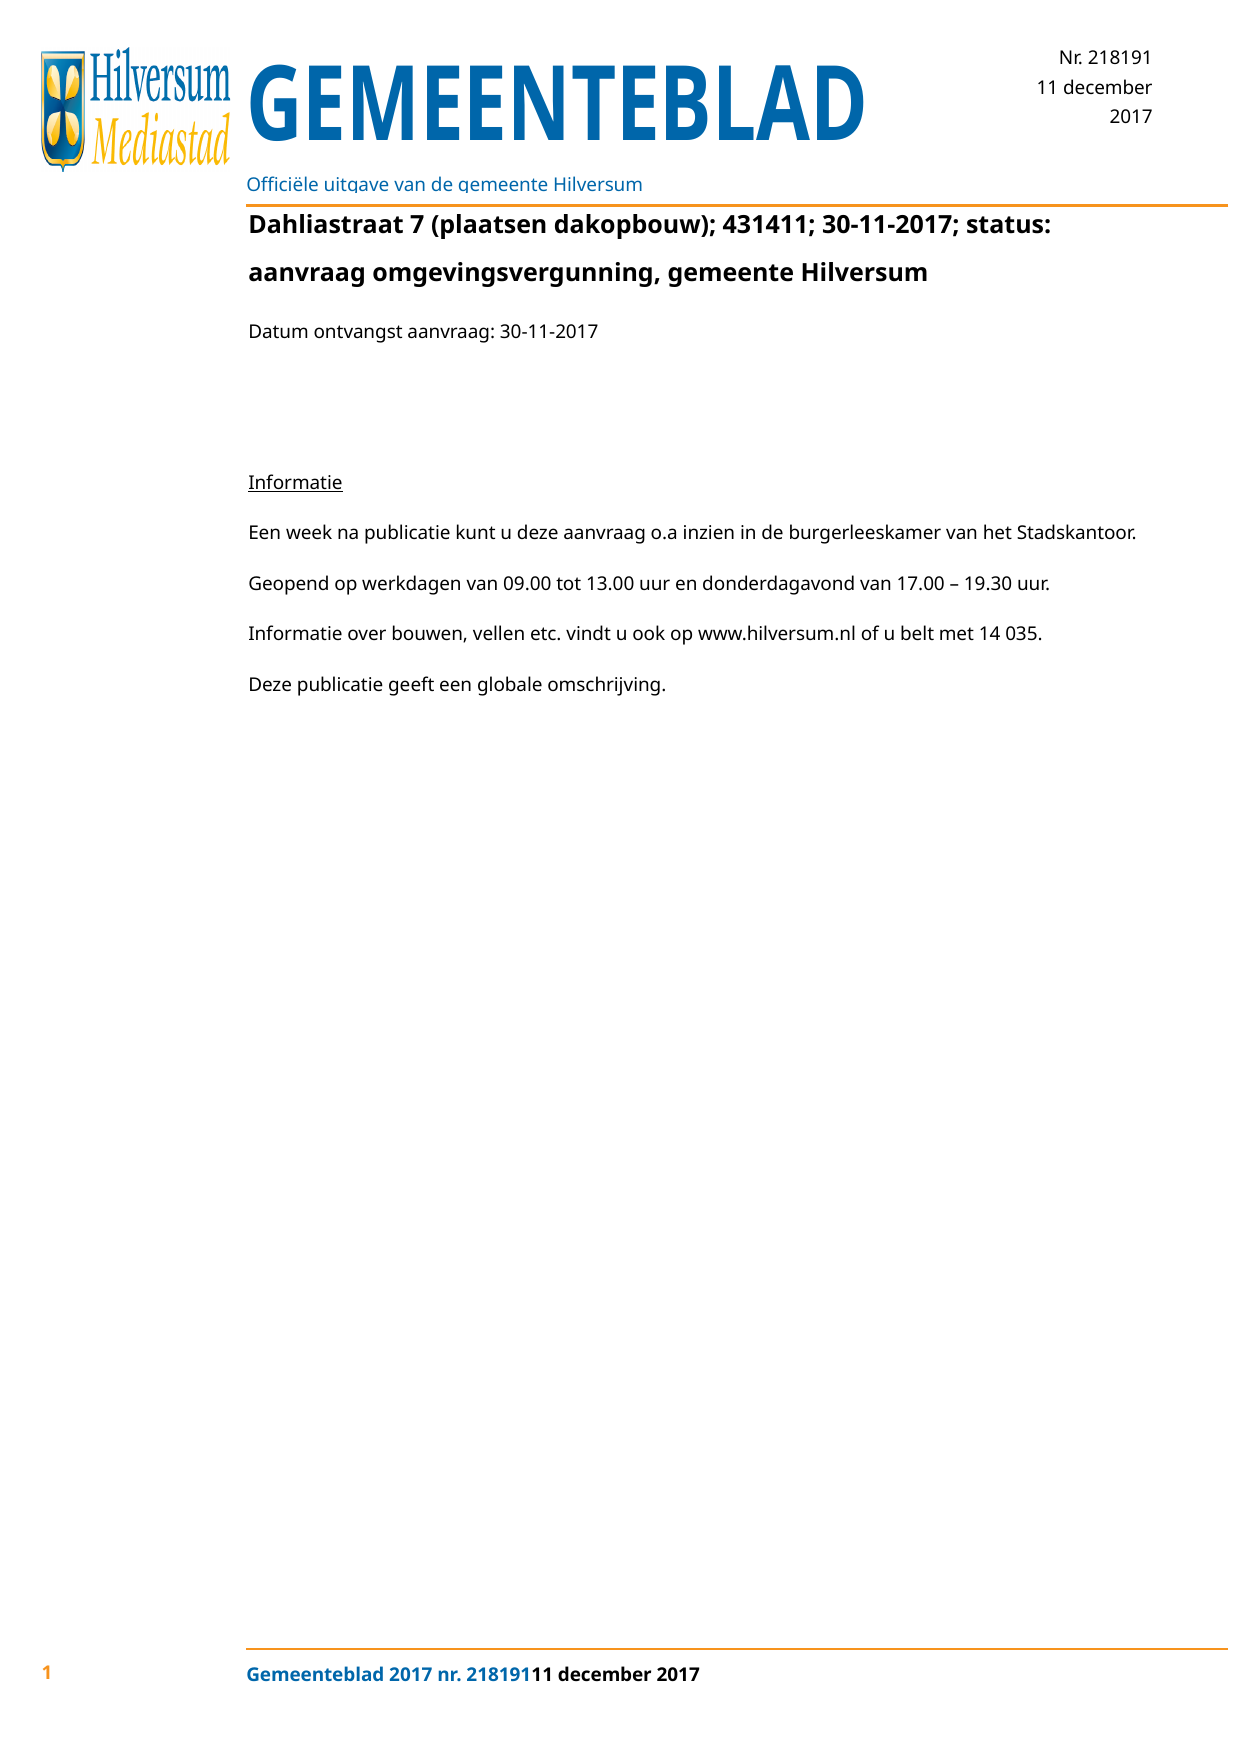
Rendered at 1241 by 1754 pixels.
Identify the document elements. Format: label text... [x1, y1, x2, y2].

text Datum ontvangst aanvraag: 30-11-2017 [248, 318, 1152, 344]
text Deze publicatie geeft een globale omschrijving. [248, 671, 1152, 697]
text Dahliastraat 7 (plaatsen dakopbouw); 431411; 30-11-2017; status: aanvraag omgevingsvergunning, gemeente Hilversum [248, 207, 1152, 288]
picture [41, 47, 231, 172]
text Geopend op werkdagen van 09.00 tot 13.00 uur en donderdagavond van 17.00 – 19.30 uur. [248, 570, 1152, 596]
text Een week na publicatie kunt u deze aanvraag o.a inzien in de burgerleeskamer van het Stadskantoor. [248, 519, 1152, 545]
text Informatie over bouwen, vellen etc. vindt u ook op www.hilversum.nl of u belt met 14 035. [248, 620, 1152, 646]
text Informatie [248, 469, 1152, 495]
